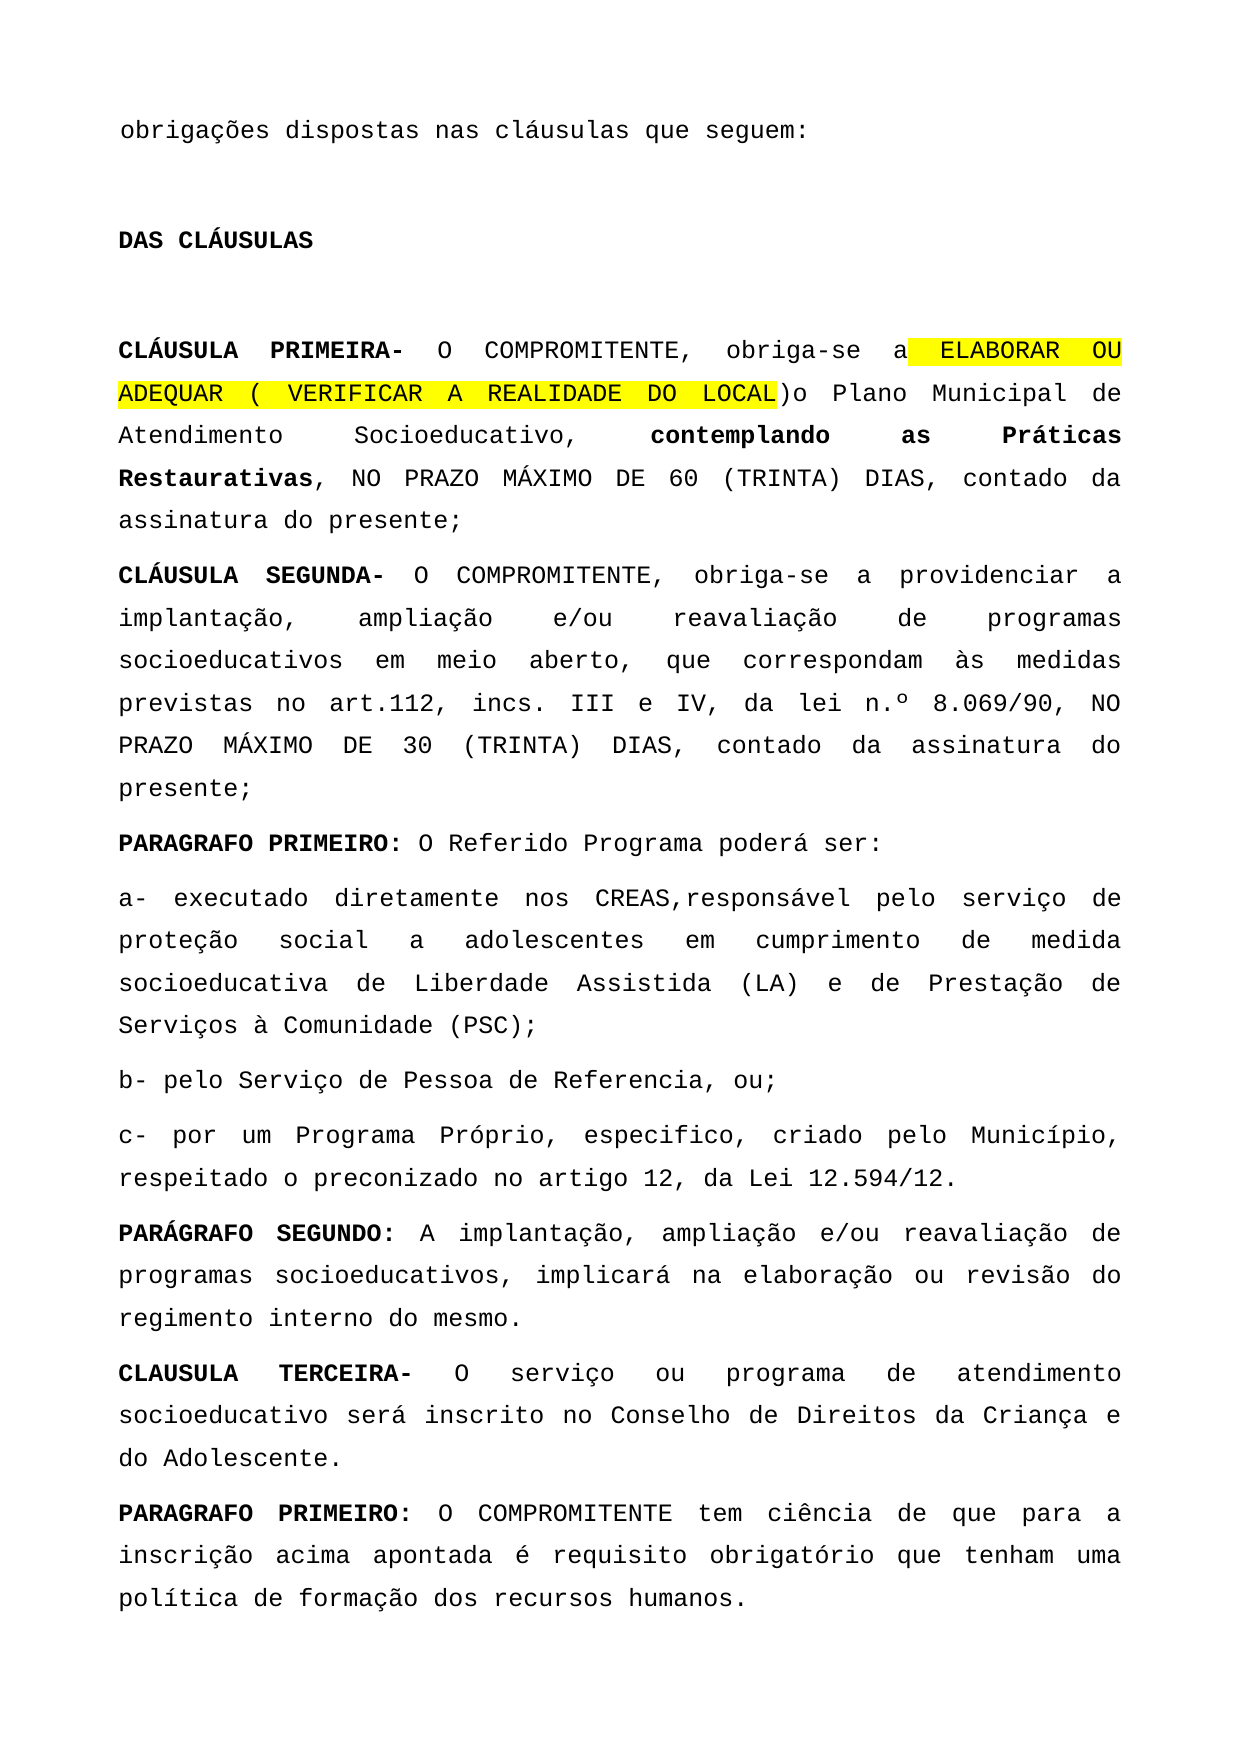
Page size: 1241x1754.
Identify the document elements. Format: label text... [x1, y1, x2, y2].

text a- executado diretamente nos CREAS,responsável pelo serviço de proteção social a adolescentes em cumprimento de medida socioeducativa de Liberdade Assistida (LA) e de Prestação de Serviços à Comunidade (PSC); [118, 886, 1122, 1041]
text PARAGRAFO PRIMEIRO: O COMPROMITENTE tem ciência de que para a inscrição acima apontada é requisito obrigatório que tenham uma política de formação dos recursos humanos. [118, 1501, 1122, 1614]
text obrigações dispostas nas cláusulas que seguem: [120, 118, 1122, 146]
text c- por um Programa Próprio, especifico, criado pelo Município, respeitado o preconizado no artigo 12, da Lei 12.594/12. [118, 1123, 1122, 1194]
text PARÁGRAFO SEGUNDO: A implantação, ampliação e/ou reavaliação de programas socioeducativos, implicará na elaboração ou revisão do regimento interno do mesmo. [118, 1221, 1122, 1334]
text CLAUSULA TERCEIRA- O serviço ou programa de atendimento socioeducativo será inscrito no Conselho de Direitos da Criança e do Adolescente. [118, 1361, 1122, 1474]
text b- pelo Serviço de Pessoa de Referencia, ou; [118, 1068, 1122, 1096]
text PARAGRAFO PRIMEIRO: O Referido Programa poderá ser: [118, 831, 1122, 859]
text DAS CLÁUSULAS [118, 228, 1122, 256]
text CLÁUSULA PRIMEIRA- O COMPROMITENTE, obriga-se a ELABORAR OU ADEQUAR ( VERIFICAR A REALIDADE DO LOCAL)o Plano Municipal de Atendimento Socioeducativo, contemplando as Práticas Restaurativas, NO PRAZO MÁXIMO DE 60 (TRINTA) DIAS, contado da assinatura do presente; [118, 338, 1122, 536]
text CLÁUSULA SEGUNDA- O COMPROMITENTE, obriga-se a providenciar a implantação, ampliação e/ou reavaliação de programas socioeducativos em meio aberto, que correspondam às medidas previstas no art.112, incs. III e IV, da lei n.º 8.069/90, NO PRAZO MÁXIMO DE 30 (TRINTA) DIAS, contado da assinatura do presente; [118, 563, 1122, 804]
